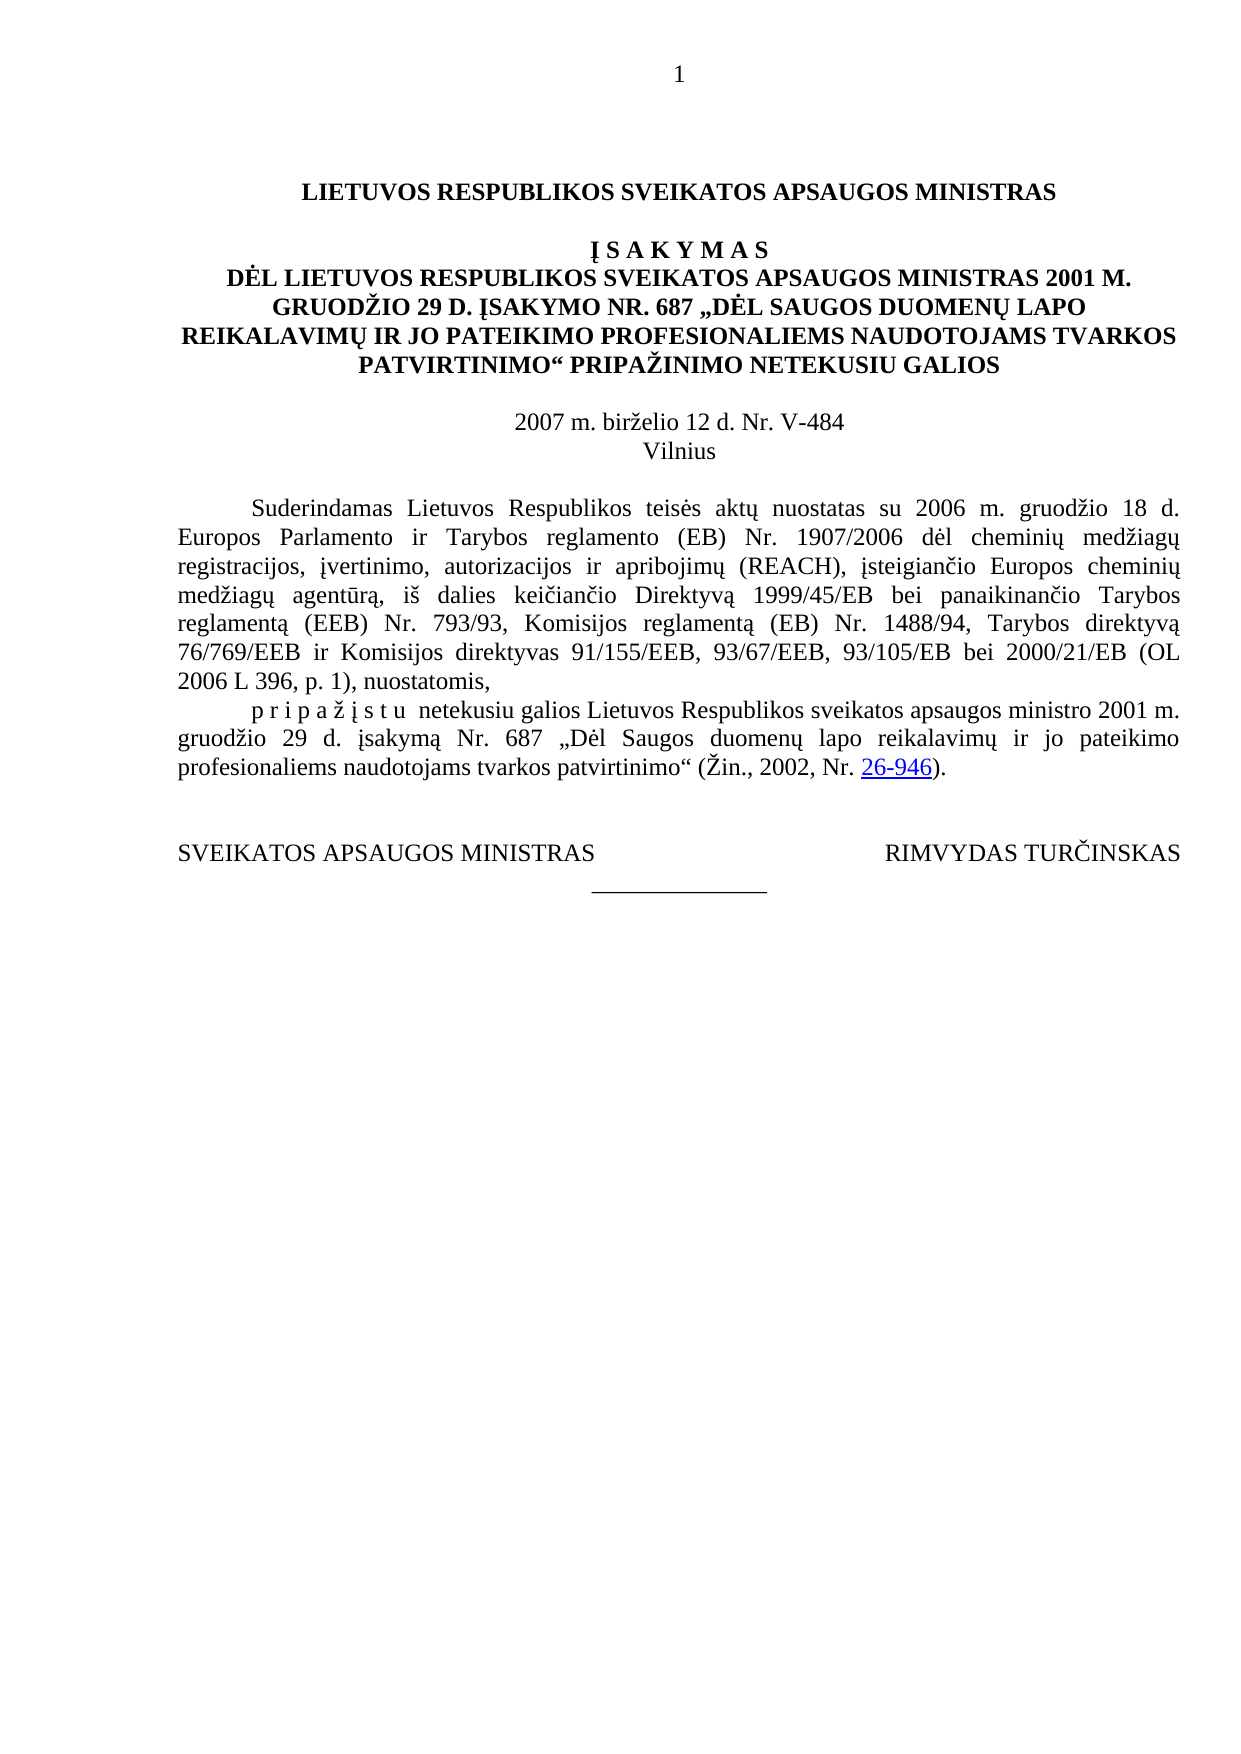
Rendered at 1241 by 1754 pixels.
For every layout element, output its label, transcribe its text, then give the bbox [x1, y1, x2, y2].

text DĖL LIETUVOS RESPUBLIKOS SVEIKATOS APSAUGOS MINISTRAS 2001 M. GRUODŽIO 29 D. ĮSAKYMO NR. 687 „DĖL SAUGOS DUOMENŲ LAPO REIKALAVIMŲ IR JO PATEIKIMO PROFESIONALIEMS NAUDOTOJAMS TVARKOS PATVIRTINIMO“ PRIPAŽINIMO NETEKUSIU GALIOS [177, 263, 1181, 378]
text Suderindamas Lietuvos Respublikos teisės aktų nuostatas su 2006 m. gruodžio 18 d. Europos Parlamento ir Tarybos reglamento (EB) Nr. 1907/2006 dėl cheminių medžiagų registracijos, įvertinimo, autorizacijos ir apribojimų (REACH), įsteigiančio Europos cheminių medžiagų agentūrą, iš dalies keičiančio Direktyvą 1999/45/EB bei panaikinančio Tarybos reglamentą (EEB) Nr. 793/93, Komisijos reglamentą (EB) Nr. 1488/94, Tarybos direktyvą 76/769/EEB ir Komisijos direktyvas 91/155/EEB, 93/67/EEB, 93/105/EB bei 2000/21/EB (OL 2006 L 396, p. 1), nuostatomis, [177, 493, 1181, 695]
text pripažįstu netekusiu galios Lietuvos Respublikos sveikatos apsaugos ministro 2001 m. gruodžio 29 d. įsakymą Nr. 687 „Dėl Saugos duomenų lapo reikalavimų ir jo pateikimo profesionaliems naudotojams tvarkos patvirtinimo“ (Žin., 2002, Nr. 26-946). [177, 695, 1181, 781]
text ______________ [177, 867, 1181, 896]
text SVEIKATOS APSAUGOS MINISTRAS RIMVYDAS TURČINSKAS [177, 838, 1181, 867]
text 2007 m. birželio 12 d. Nr. V-484 [177, 407, 1181, 436]
text Vilnius [177, 436, 1181, 465]
text LIETUVOS RESPUBLIKOS SVEIKATOS APSAUGOS MINISTRAS [177, 177, 1181, 206]
text Į S A K Y M A S [177, 235, 1181, 263]
